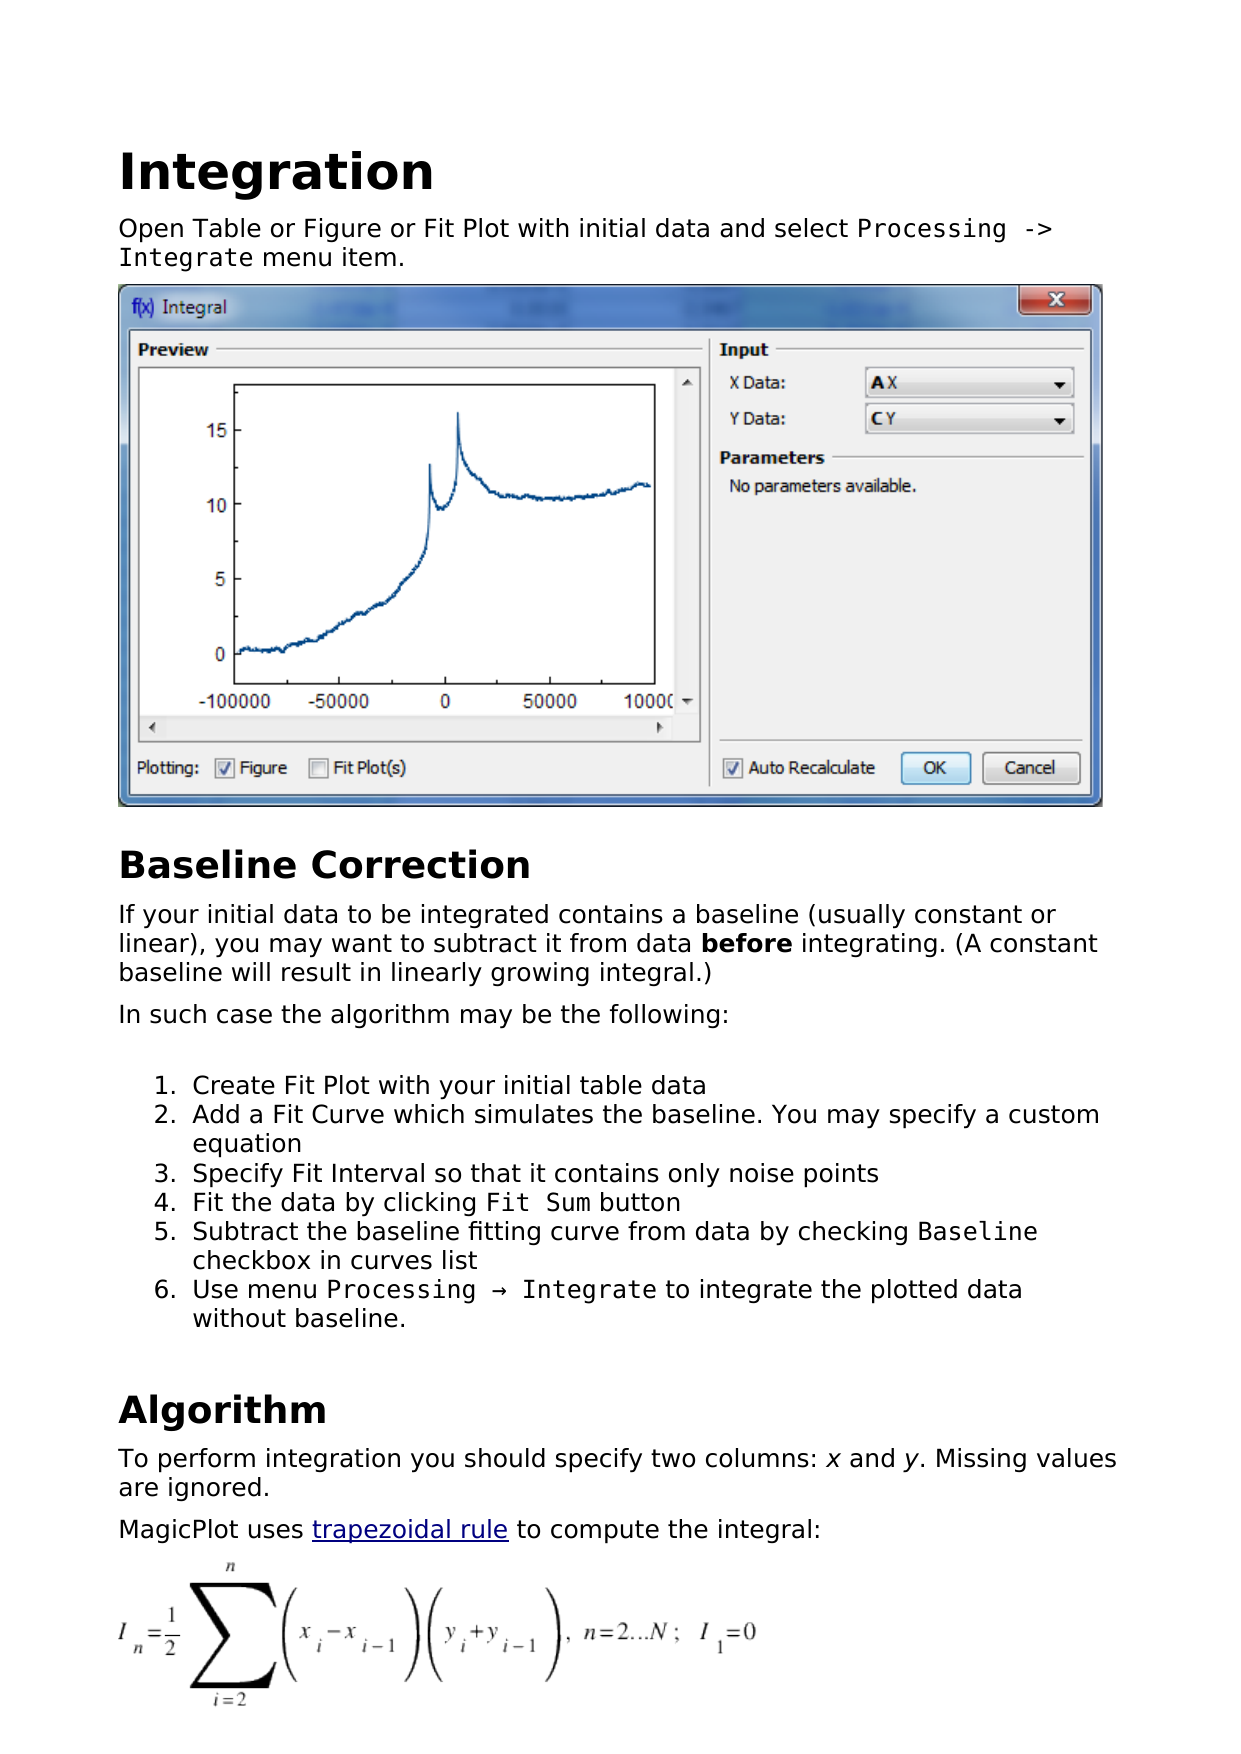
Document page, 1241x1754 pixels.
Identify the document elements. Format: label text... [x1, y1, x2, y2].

list Add a Fit Curve which simulates the baseline. You may specify a custom equation [177, 1101, 1122, 1159]
subtitle Algorithm [118, 1388, 1122, 1432]
list Use menu Processing → Integrate to integrate the plotted data without baseline. [177, 1276, 1122, 1334]
text Open Table or Figure or Fit Plot with initial data and select Processing -> Integrate menu item. [118, 214, 1122, 272]
text MagicPlot uses trapezoidal rule to compute the integral: [118, 1515, 1122, 1544]
text To perform integration you should specify two columns: x and y. Missing values are ignored. [118, 1444, 1122, 1503]
list Specify Fit Interval so that it contains only noise points [177, 1159, 1122, 1188]
text If your initial data to be integrated contains a baseline (usually constant or linear), you may want to subtract it from data before integrating. (A constant baseline will result in linearly growing integral.) [118, 900, 1122, 988]
list Subtract the baseline fitting curve from data by checking Baseline checkbox in curves list [177, 1217, 1122, 1276]
subtitle Baseline Correction [118, 844, 1122, 888]
list Create Fit Plot with your initial table data [177, 1071, 1122, 1101]
text In such case the algorithm may be the following: [118, 1000, 1122, 1029]
subtitle Integration [118, 143, 1122, 201]
picture [118, 284, 1103, 807]
list Fit the data by clicking Fit Sum button [177, 1188, 1122, 1217]
picture [118, 1557, 761, 1714]
